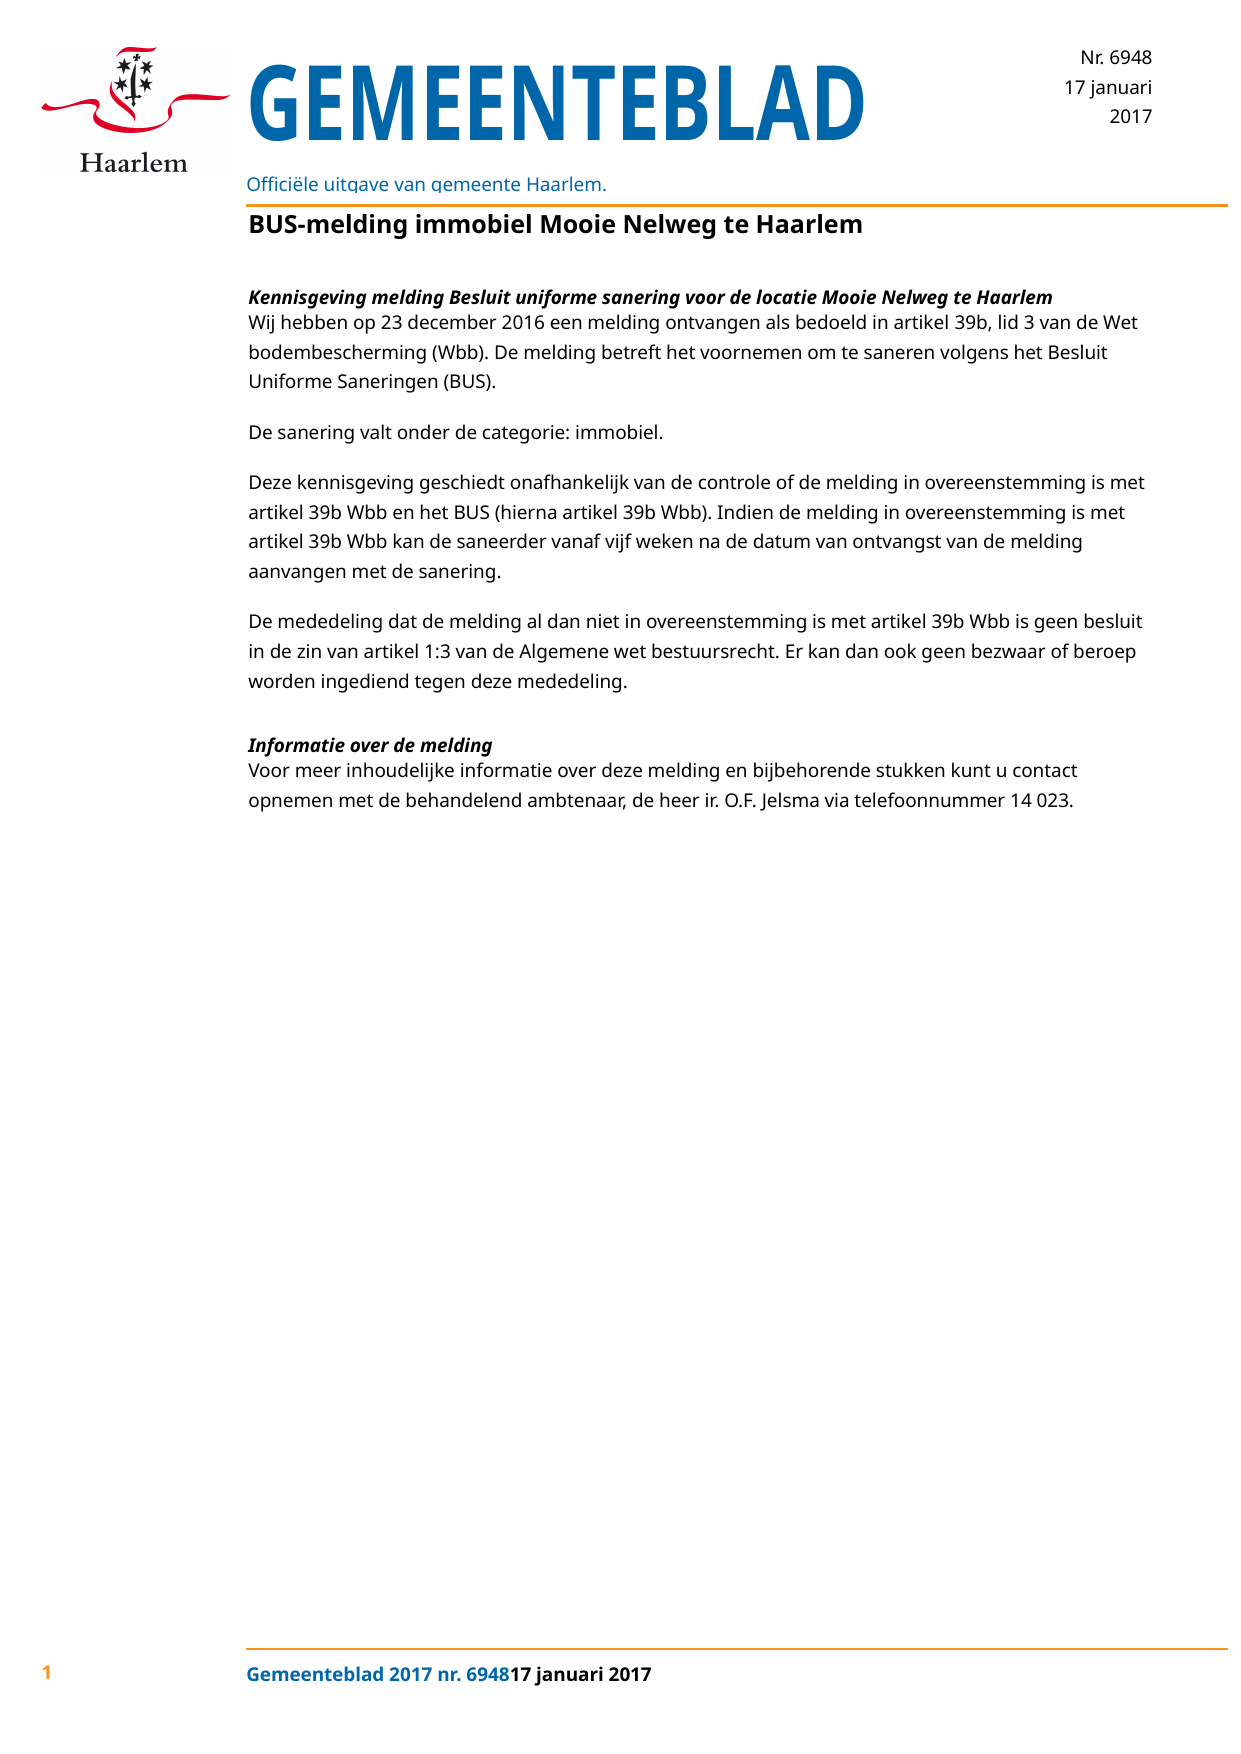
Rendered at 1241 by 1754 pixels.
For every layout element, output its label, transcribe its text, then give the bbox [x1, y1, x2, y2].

text De mededeling dat de melding al dan niet in overeenstemming is met artikel 39b Wbb is geen besluit in de zin van artikel 1:3 van de Algemene wet bestuursrecht. Er kan dan ook geen bezwaar of beroep worden ingediend tegen deze mededeling. [248, 609, 1152, 694]
text Deze kennisgeving geschiedt onafhankelijk van de controle of de melding in overeenstemming is met artikel 39b Wbb en het BUS (hierna artikel 39b Wbb). Indien de melding in overeenstemming is met artikel 39b Wbb kan de saneerder vanaf vijf weken na de datum van ontvangst van de melding aanvangen met de sanering. [248, 469, 1152, 584]
text Informatie over de melding [248, 732, 1152, 758]
text Wij hebben op 23 december 2016 een melding ontvangen als bedoeld in artikel 39b, lid 3 van de Wet bodembescherming (Wbb). De melding betreft het voornemen om te saneren volgens het Besluit Uniforme Saneringen (BUS). [248, 309, 1152, 394]
text BUS-melding immobiel Mooie Nelweg te Haarlem [248, 207, 1152, 241]
text De sanering valt onder de categorie: immobiel. [248, 419, 1152, 445]
text Kennisgeving melding Besluit uniforme sanering voor de locatie Mooie Nelweg te Haarlem [248, 284, 1152, 309]
text Voor meer inhoudelijke informatie over deze melding en bijbehorende stukken kunt u contact opnemen met de behandelend ambtenaar, de heer ir. O.F. Jelsma via telefoonnummer 14 023. [248, 758, 1152, 813]
picture [41, 47, 231, 172]
